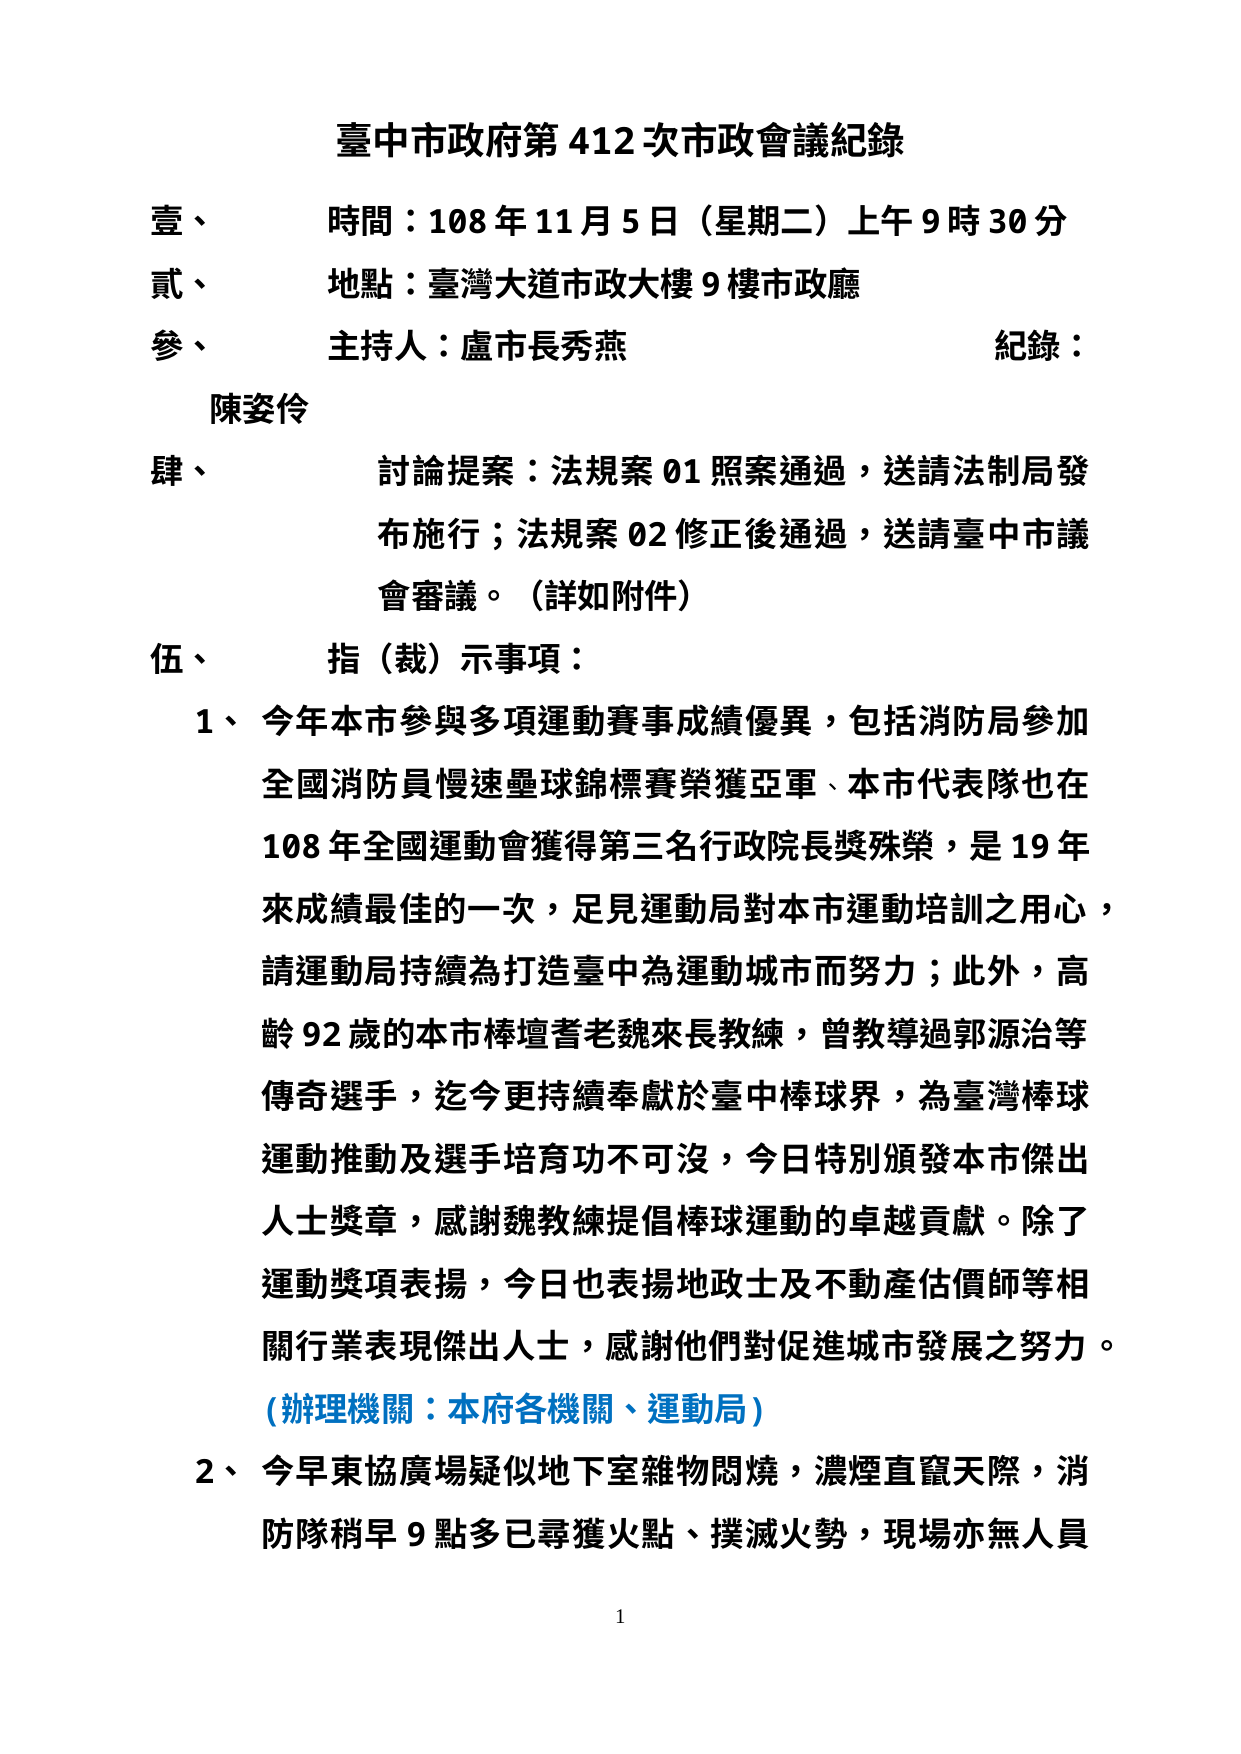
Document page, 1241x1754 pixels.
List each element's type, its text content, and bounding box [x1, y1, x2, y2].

list 討論提案：法規案01照案通過，送請法制局發布施行；法規案02修正後通過，送請臺中市議會審議。（詳如附件） [150, 427, 1090, 615]
list 主持人：盧市長秀燕 紀錄：陳姿伶 [150, 302, 1090, 427]
list 今早東協廣場疑似地下室雜物悶燒，濃煙直竄天際，消防隊稍早9點多已尋獲火點、撲滅火勢，現場亦無人員 [194, 1427, 1090, 1552]
list 今年本市參與多項運動賽事成績優異，包括消防局參加全國消防員慢速壘球錦標賽榮獲亞軍、本市代表隊也在108年全國運動會獲得第三名行政院長獎殊榮，是19年來成績最佳的一次，足見運動局對本市運動培訓之用心，請運動局持續為打造臺中為運動城市而努力；此外，高齡92歲的本市棒壇耆老魏來長教練，曾教導過郭源治等傳奇選手，迄今更持續奉獻於臺中棒球界，為臺灣棒球運動推動及選手培育功不可沒，今日特別頒發本市傑出人士獎章，感謝魏教練提倡棒球運動的卓越貢獻。除了運動獎項表揚，今日也表揚地政士及不動產估價師等相關行業表現傑出人士，感謝他們對促進城市發展之努力。(辦理機關：本府各機關、運動局) [194, 677, 1090, 1427]
list 地點：臺灣大道市政大樓9樓市政廳 [150, 240, 1090, 302]
text 臺中市政府第412次市政會議紀錄 [150, 96, 1090, 159]
list 時間：108年11月5日（星期二）上午9時30分 [150, 177, 1090, 240]
list 指（裁）示事項： [150, 615, 1090, 677]
